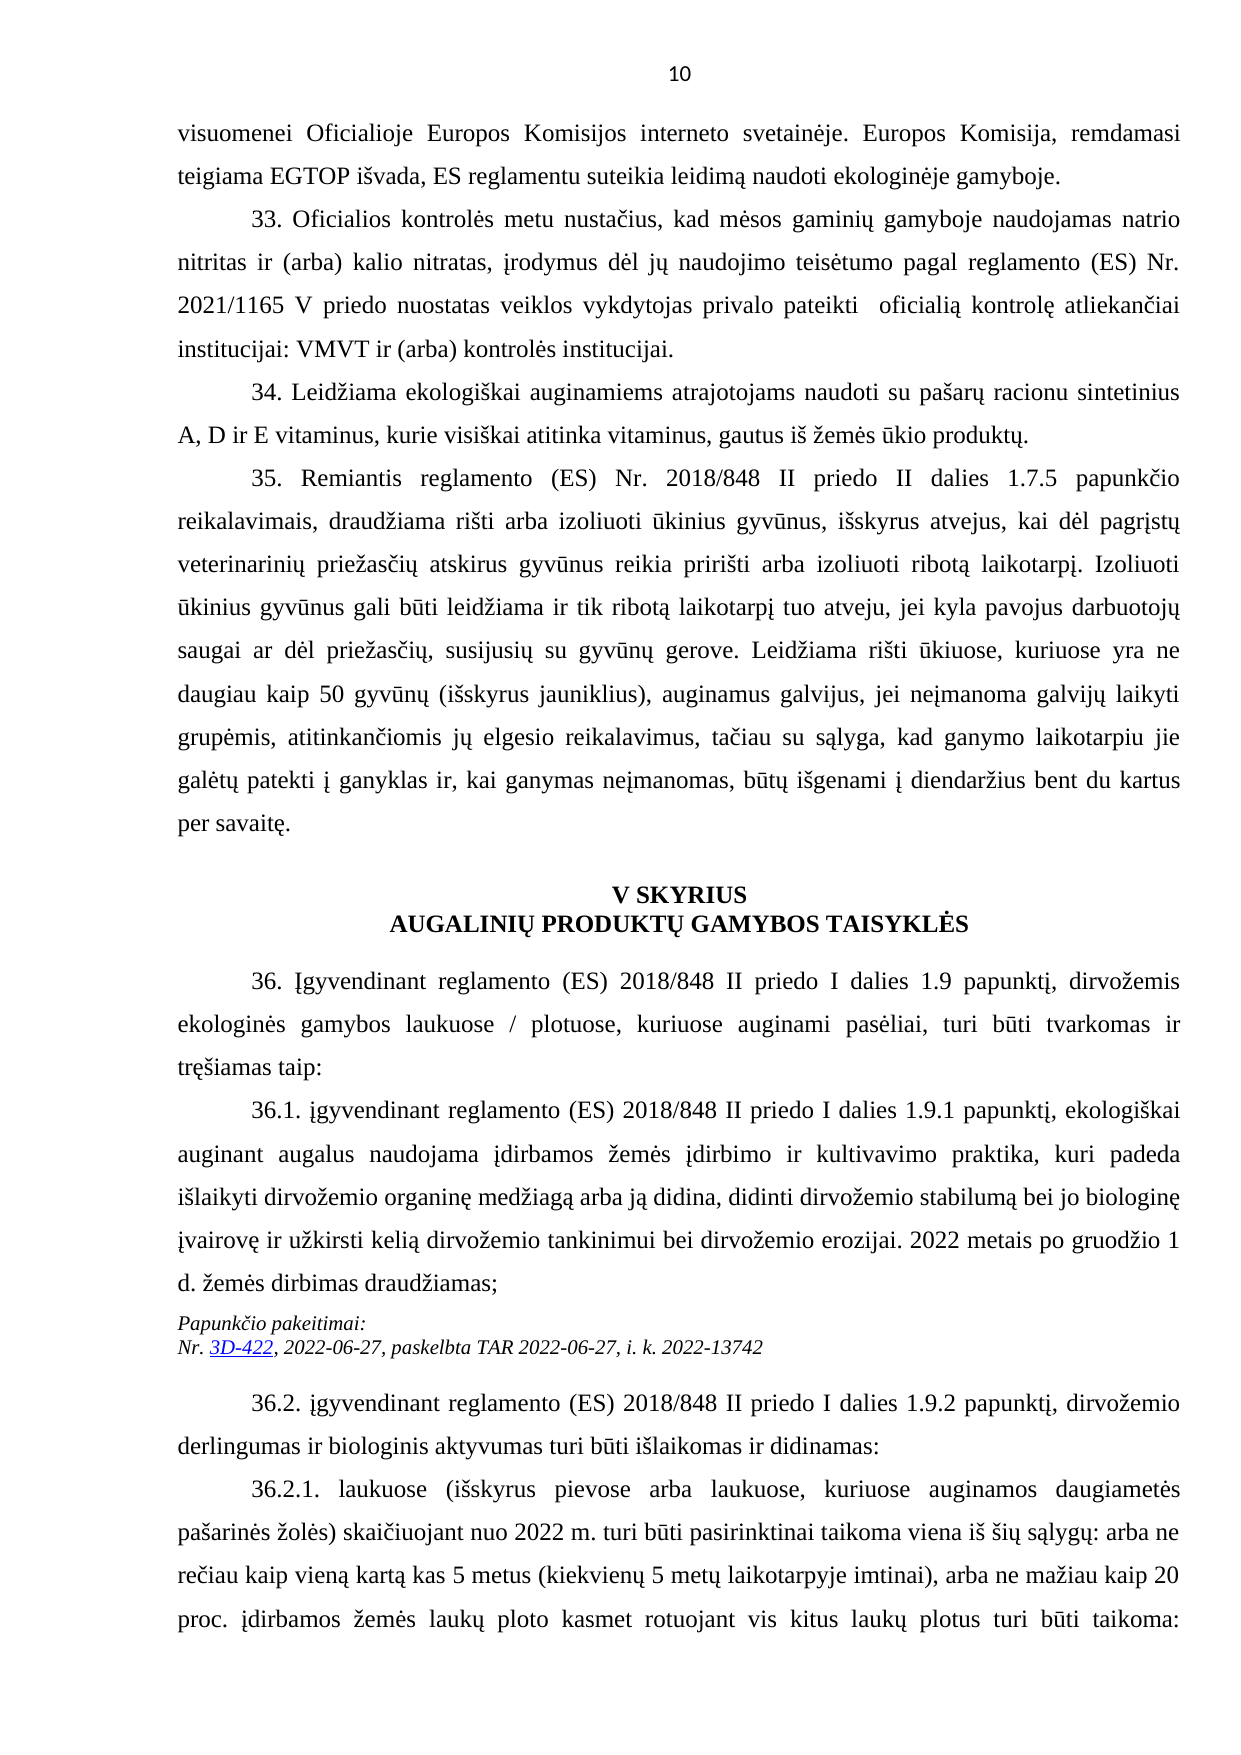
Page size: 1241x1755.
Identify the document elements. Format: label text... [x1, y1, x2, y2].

text AUGALINIŲ PRODUKTŲ GAMYBOS TAISYKLĖS [177, 909, 1181, 937]
text 36.1. įgyvendinant reglamento (ES) 2018/848 II priedo I dalies 1.9.1 papunktį, ekologiškai auginant augalus naudojama įdirbamos žemės įdirbimo ir kultivavimo praktika, kuri padeda išlaikyti dirvožemio organinę medžiagą arba ją didina, didinti dirvožemio stabilumą bei jo biologinę įvairovę ir užkirsti kelią dirvožemio tankinimui bei dirvožemio erozijai. 2022 metais po gruodžio 1 d. žemės dirbimas draudžiamas; [177, 1096, 1181, 1297]
text 34. Leidžiama ekologiškai auginamiems atrajotojams naudoti su pašarų racionu sintetinius A, D ir E vitaminus, kurie visiškai atitinka vitaminus, gautus iš žemės ūkio produktų. [177, 377, 1181, 449]
text Papunkčio pakeitimai: [177, 1311, 1181, 1335]
text 36.2. įgyvendinant reglamento (ES) 2018/848 II priedo I dalies 1.9.2 papunktį, dirvožemio derlingumas ir biologinis aktyvumas turi būti išlaikomas ir didinamas: [177, 1388, 1181, 1460]
text 33. Oficialios kontrolės metu nustačius, kad mėsos gaminių gamyboje naudojamas natrio nitritas ir (arba) kalio nitratas, įrodymus dėl jų naudojimo teisėtumo pagal reglamento (ES) Nr. 2021/1165 V priedo nuostatas veiklos vykdytojas privalo pateikti oficialią kontrolę atliekančiai institucijai: VMVT ir (arba) kontrolės institucijai. [177, 204, 1181, 362]
text visuomenei Oficialioje Europos Komisijos interneto svetainėje. Europos Komisija, remdamasi teigiama EGTOP išvada, ES reglamentu suteikia leidimą naudoti ekologinėje gamyboje. [177, 118, 1181, 190]
text Nr. 3D-422, 2022-06-27, paskelbta TAR 2022-06-27, i. k. 2022-13742 [177, 1335, 1181, 1359]
text 35. Remiantis reglamento (ES) Nr. 2018/848 II priedo II dalies 1.7.5 papunkčio reikalavimais, draudžiama rišti arba izoliuoti ūkinius gyvūnus, išskyrus atvejus, kai dėl pagrįstų veterinarinių priežasčių atskirus gyvūnus reikia pririšti arba izoliuoti ribotą laikotarpį. Izoliuoti ūkinius gyvūnus gali būti leidžiama ir tik ribotą laikotarpį tuo atveju, jei kyla pavojus darbuotojų saugai ar dėl priežasčių, susijusių su gyvūnų gerove. Leidžiama rišti ūkiuose, kuriuose yra ne daugiau kaip 50 gyvūnų (išskyrus jauniklius), auginamus galvijus, jei neįmanoma galvijų laikyti grupėmis, atitinkančiomis jų elgesio reikalavimus, tačiau su sąlyga, kad ganymo laikotarpiu jie galėtų patekti į ganyklas ir, kai ganymas neįmanomas, būtų išgenami į diendaržius bent du kartus per savaitę. [177, 463, 1181, 837]
text 36.2.1. laukuose (išskyrus pievose arba laukuose, kuriuose auginamos daugiametės pašarinės žolės) skaičiuojant nuo 2022 m. turi būti pasirinktinai taikoma viena iš šių sąlygų: arba ne rečiau kaip vieną kartą kas 5 metus (kiekvienų 5 metų laikotarpyje imtinai), arba ne mažiau kaip 20 proc. įdirbamos žemės laukų ploto kasmet rotuojant vis kitus laukų plotus turi būti taikoma: [177, 1474, 1181, 1632]
text 36. Įgyvendinant reglamento (ES) 2018/848 II priedo I dalies 1.9 papunktį, dirvožemis ekologinės gamybos laukuose / plotuose, kuriuose auginami pasėliai, turi būti tvarkomas ir tręšiamas taip: [177, 966, 1181, 1081]
text V SKYRIUS [177, 880, 1181, 909]
